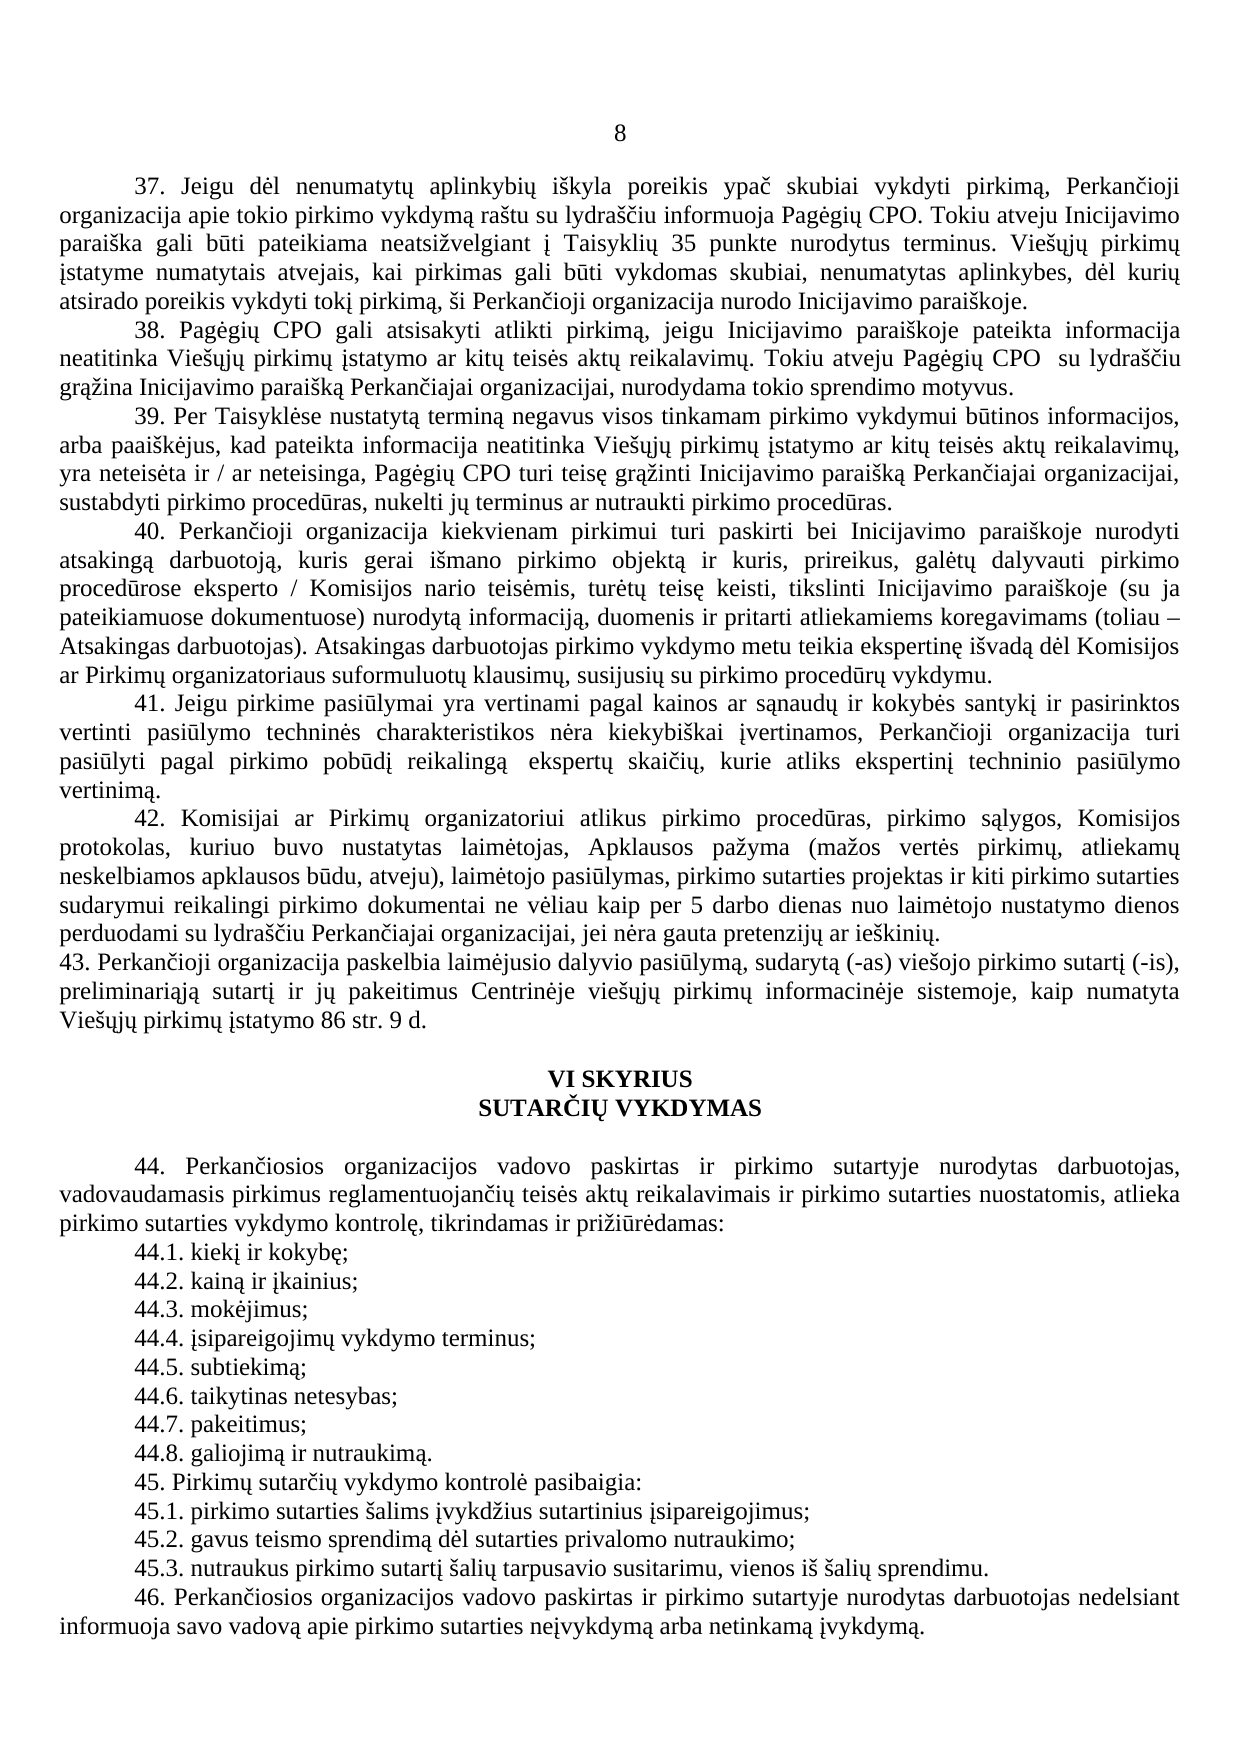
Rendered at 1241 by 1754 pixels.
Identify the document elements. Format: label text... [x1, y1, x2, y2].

text 38. Pagėgių CPO gali atsisakyti atlikti pirkimą, jeigu Inicijavimo paraiškoje pateikta informacija neatitinka Viešųjų pirkimų įstatymo ar kitų teisės aktų reikalavimų. Tokiu atveju Pagėgių CPO su lydraščiu grąžina Inicijavimo paraišką Perkančiajai organizacijai, nurodydama tokio sprendimo motyvus. [59, 315, 1181, 401]
text 39. Per Taisyklėse nustatytą terminą negavus visos tinkamam pirkimo vykdymui būtinos informacijos, arba paaiškėjus, kad pateikta informacija neatitinka Viešųjų pirkimų įstatymo ar kitų teisės aktų reikalavimų, yra neteisėta ir / ar neteisinga, Pagėgių CPO turi teisę grąžinti Inicijavimo paraišką Perkančiajai organizacijai, sustabdyti pirkimo procedūras, nukelti jų terminus ar nutraukti pirkimo procedūras. [59, 401, 1181, 516]
text 37. Jeigu dėl nenumatytų aplinkybių iškyla poreikis ypač skubiai vykdyti pirkimą, Perkančioji organizacija apie tokio pirkimo vykdymą raštu su lydraščiu informuoja Pagėgių CPO. Tokiu atveju Inicijavimo paraiška gali būti pateikiama neatsižvelgiant į Taisyklių 35 punkte nurodytus terminus. Viešųjų pirkimų įstatyme numatytais atvejais, kai pirkimas gali būti vykdomas skubiai, nenumatytas aplinkybes, dėl kurių atsirado poreikis vykdyti tokį pirkimą, ši Perkančioji organizacija nurodo Inicijavimo paraiškoje. [59, 171, 1181, 315]
text 44.8. galiojimą ir nutraukimą. [59, 1438, 1181, 1467]
text 45. Pirkimų sutarčių vykdymo kontrolė pasibaigia: [59, 1467, 1181, 1496]
text 44.6. taikytinas netesybas; [59, 1381, 1181, 1409]
text 44.5. subtiekimą; [59, 1352, 1181, 1381]
text 40. Perkančioji organizacija kiekvienam pirkimui turi paskirti bei Inicijavimo paraiškoje nurodyti atsakingą darbuotoją, kuris gerai išmano pirkimo objektą ir kuris, prireikus, galėtų dalyvauti pirkimo procedūrose eksperto / Komisijos nario teisėmis, turėtų teisę keisti, tikslinti Inicijavimo paraiškoje (su ja pateikiamuose dokumentuose) nurodytą informaciją, duomenis ir pritarti atliekamiems koregavimams (toliau – Atsakingas darbuotojas). Atsakingas darbuotojas pirkimo vykdymo metu teikia ekspertinę išvadą dėl Komisijos ar Pirkimų organizatoriaus suformuluotų klausimų, susijusių su pirkimo procedūrų vykdymu. [59, 516, 1181, 688]
text 44.4. įsipareigojimų vykdymo terminus; [59, 1323, 1181, 1352]
text 43. Perkančioji organizacija paskelbia laimėjusio dalyvio pasiūlymą, sudarytą (-as) viešojo pirkimo sutartį (-is), preliminariąją sutartį ir jų pakeitimus Centrinėje viešųjų pirkimų informacinėje sistemoje, kaip numatyta Viešųjų pirkimų įstatymo 86 str. 9 d. [59, 947, 1181, 1033]
text 41. Jeigu pirkime pasiūlymai yra vertinami pagal kainos ar sąnaudų ir kokybės santykį ir pasirinktos vertinti pasiūlymo techninės charakteristikos nėra kiekybiškai įvertinamos, Perkančioji organizacija turi pasiūlyti pagal pirkimo pobūdį reikalingą ekspertų skaičių, kurie atliks ekspertinį techninio pasiūlymo vertinimą. [59, 688, 1181, 803]
text 44.1. kiekį ir kokybę; [59, 1237, 1181, 1266]
text 45.1. pirkimo sutarties šalims įvykdžius sutartinius įsipareigojimus; [59, 1496, 1181, 1524]
text 44.3. mokėjimus; [59, 1294, 1181, 1323]
text 44.7. pakeitimus; [59, 1409, 1181, 1438]
text SUTARČIŲ VYKDYMAS [59, 1093, 1181, 1122]
text 42. Komisijai ar Pirkimų organizatoriui atlikus pirkimo procedūras, pirkimo sąlygos, Komisijos protokolas, kuriuo buvo nustatytas laimėtojas, Apklausos pažyma (mažos vertės pirkimų, atliekamų neskelbiamos apklausos būdu, atveju), laimėtojo pasiūlymas, pirkimo sutarties projektas ir kiti pirkimo sutarties sudarymui reikalingi pirkimo dokumentai ne vėliau kaip per 5 darbo dienas nuo laimėtojo nustatymo dienos perduodami su lydraščiu Perkančiajai organizacijai, jei nėra gauta pretenzijų ar ieškinių. [59, 803, 1181, 947]
text 44. Perkančiosios organizacijos vadovo paskirtas ir pirkimo sutartyje nurodytas darbuotojas, vadovaudamasis pirkimus reglamentuojančių teisės aktų reikalavimais ir pirkimo sutarties nuostatomis, atlieka pirkimo sutarties vykdymo kontrolę, tikrindamas ir prižiūrėdamas: [59, 1151, 1181, 1237]
text 46. Perkančiosios organizacijos vadovo paskirtas ir pirkimo sutartyje nurodytas darbuotojas nedelsiant informuoja savo vadovą apie pirkimo sutarties neįvykdymą arba netinkamą įvykdymą. [59, 1582, 1181, 1639]
text 45.3. nutraukus pirkimo sutartį šalių tarpusavio susitarimu, vienos iš šalių sprendimu. [59, 1553, 1181, 1582]
text VI SKYRIUS [59, 1064, 1181, 1093]
text 45.2. gavus teismo sprendimą dėl sutarties privalomo nutraukimo; [59, 1524, 1181, 1553]
text 44.2. kainą ir įkainius; [59, 1266, 1181, 1294]
